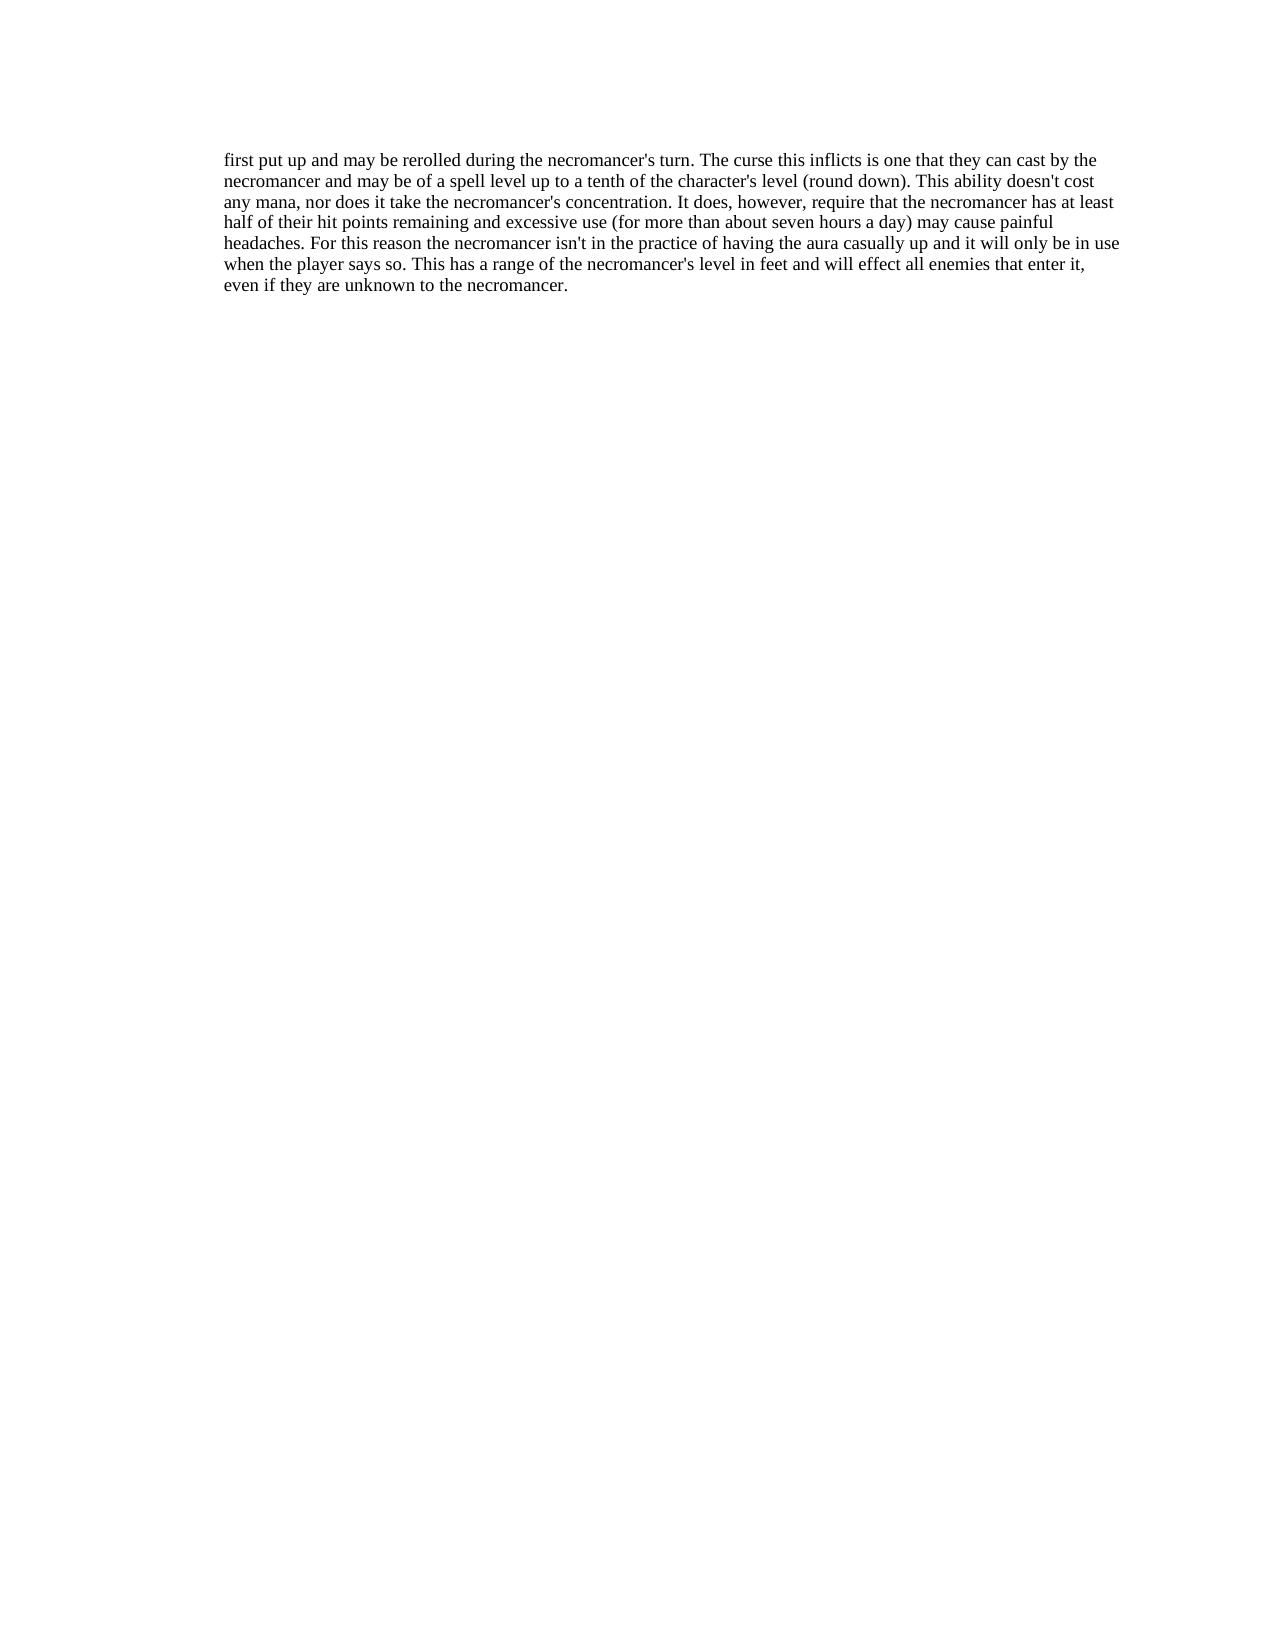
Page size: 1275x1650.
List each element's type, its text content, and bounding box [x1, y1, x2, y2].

text first put up and may be rerolled during the necromancer's turn. The curse this inflicts is one that they can cast by the necromancer and may be of a spell level up to a tenth of the character's level (round down). This ability doesn't cost any mana, nor does it take the necromancer's concentration. It does, however, require that the necromancer has at least half of their hit points remaining and excessive use (for more than about seven hours a day) may cause painful headaches. For this reason the necromancer isn't in the practice of having the aura casually up and it will only be in use when the player says so. This has a range of the necromancer's level in feet and will effect all enemies that enter it, even if they are unknown to the necromancer. [148, 150, 1122, 295]
